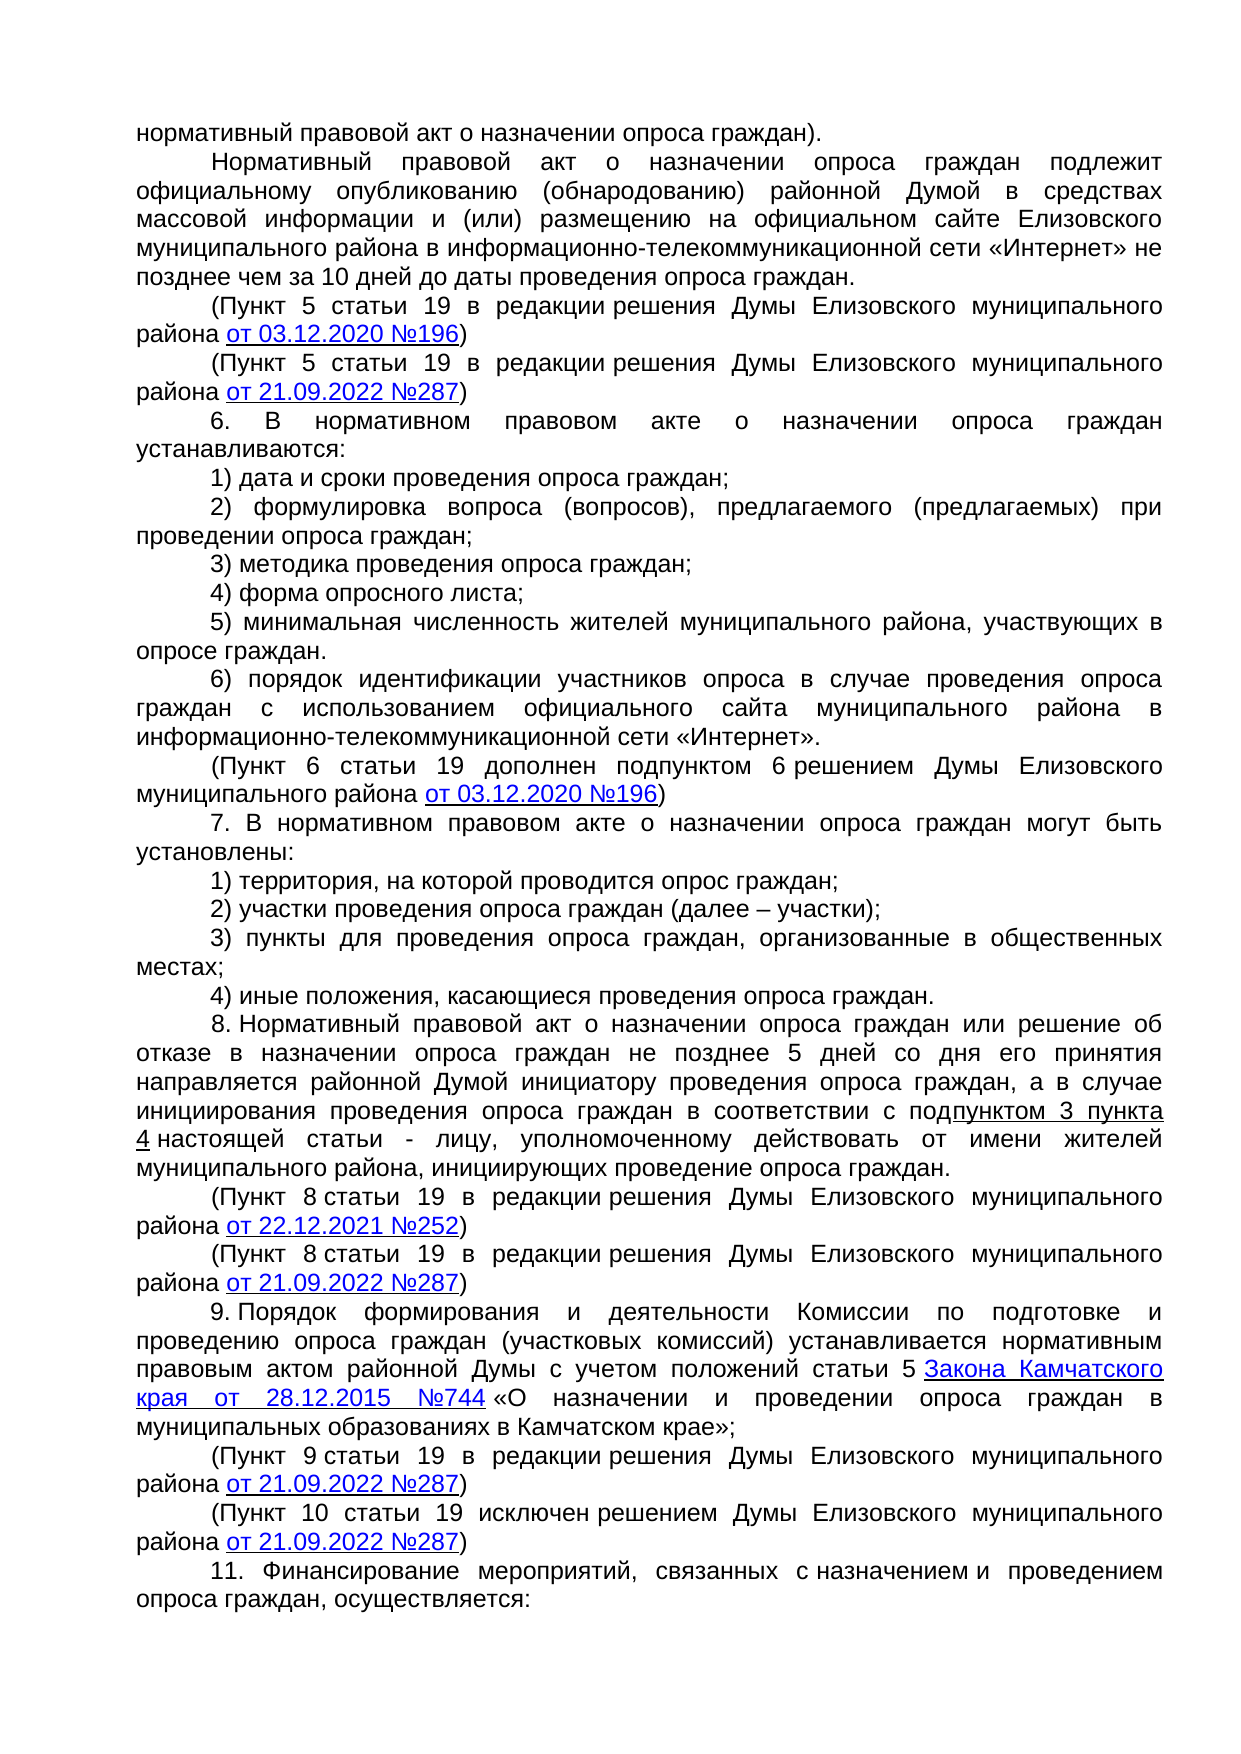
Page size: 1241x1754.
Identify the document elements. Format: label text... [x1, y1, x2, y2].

text 5) минимальная численность жителей муниципального района, участвующих в опросе граждан. [136, 607, 1163, 664]
text 6. В нормативном правовом акте о назначении опроса граждан устанавливаются: [136, 406, 1163, 463]
text 1) дата и сроки проведения опроса граждан; [136, 463, 1163, 492]
text 4) форма опросного листа; [136, 578, 1163, 607]
text 8. Нормативный правовой акт о назначении опроса граждан или решение об отказе в назначении опроса граждан не позднее 5 дней со дня его принятия направляется районной Думой инициатору проведения опроса граждан, а в случае инициирования проведения опроса граждан в соответствии с подпунктом 3 пункта 4 настоящей статьи - лицу, уполномоченному действовать от имени жителей муниципального района, инициирующих проведение опроса граждан. [136, 1009, 1163, 1182]
text (Пункт 5 статьи 19 в редакции решения Думы Елизовского муниципального района от 03.12.2020 №196) [136, 291, 1163, 348]
text 7. В нормативном правовом акте о назначении опроса граждан могут быть установлены: [136, 808, 1163, 866]
text 2) участки проведения опроса граждан (далее – участки); [136, 894, 1163, 923]
text 4) иные положения, касающиеся проведения опроса граждан. [136, 981, 1163, 1009]
text Нормативный правовой акт о назначении опроса граждан подлежит официальному опубликованию (обнародованию) районной Думой в средствах массовой информации и (или) размещению на официальном сайте Елизовского муниципального района в информационно-телекоммуникационной сети «Интернет» не позднее чем за 10 дней до даты проведения опроса граждан. [136, 147, 1163, 291]
text (Пункт 8 статьи 19 в редакции решения Думы Елизовского муниципального района от 21.09.2022 №287) [136, 1239, 1163, 1297]
text 3) пункты для проведения опроса граждан, организованные в общественных местах; [136, 923, 1163, 981]
text (Пункт 10 статьи 19 исключен решением Думы Елизовского муниципального района от 21.09.2022 №287) [136, 1498, 1163, 1556]
text 1) территория, на которой проводится опрос граждан; [136, 866, 1163, 894]
text (Пункт 6 статьи 19 дополнен подпунктом 6 решением Думы Елизовского муниципального района от 03.12.2020 №196) [136, 751, 1163, 808]
text (Пункт 8 статьи 19 в редакции решения Думы Елизовского муниципального района от 22.12.2021 №252) [136, 1182, 1163, 1239]
text 3) методика проведения опроса граждан; [136, 549, 1163, 578]
text 2) формулировка вопроса (вопросов), предлагаемого (предлагаемых) при проведении опроса граждан; [136, 492, 1163, 549]
text - нормативный правовой акт о назначении опроса граждан). [136, 118, 1163, 147]
text (Пункт 9 статьи 19 в редакции решения Думы Елизовского муниципального района от 21.09.2022 №287) [136, 1441, 1163, 1498]
text 11. Финансирование мероприятий, связанных с назначением и проведением опроса граждан, осуществляется: [136, 1556, 1163, 1613]
text 6) порядок идентификации участников опроса в случае проведения опроса граждан с использованием официального сайта муниципального района в информационно-телекоммуникационной сети «Интернет». [136, 664, 1163, 751]
text (Пункт 5 статьи 19 в редакции решения Думы Елизовского муниципального района от 21.09.2022 №287) [136, 348, 1163, 406]
text 9. Порядок формирования и деятельности Комиссии по подготовке и проведению опроса граждан (участковых комиссий) устанавливается нормативным правовым актом районной Думы с учетом положений статьи 5 Закона Камчатского края от 28.12.2015 №744 «О назначении и проведении опроса граждан в муниципальных образованиях в Камчатском крае»; [136, 1297, 1163, 1441]
